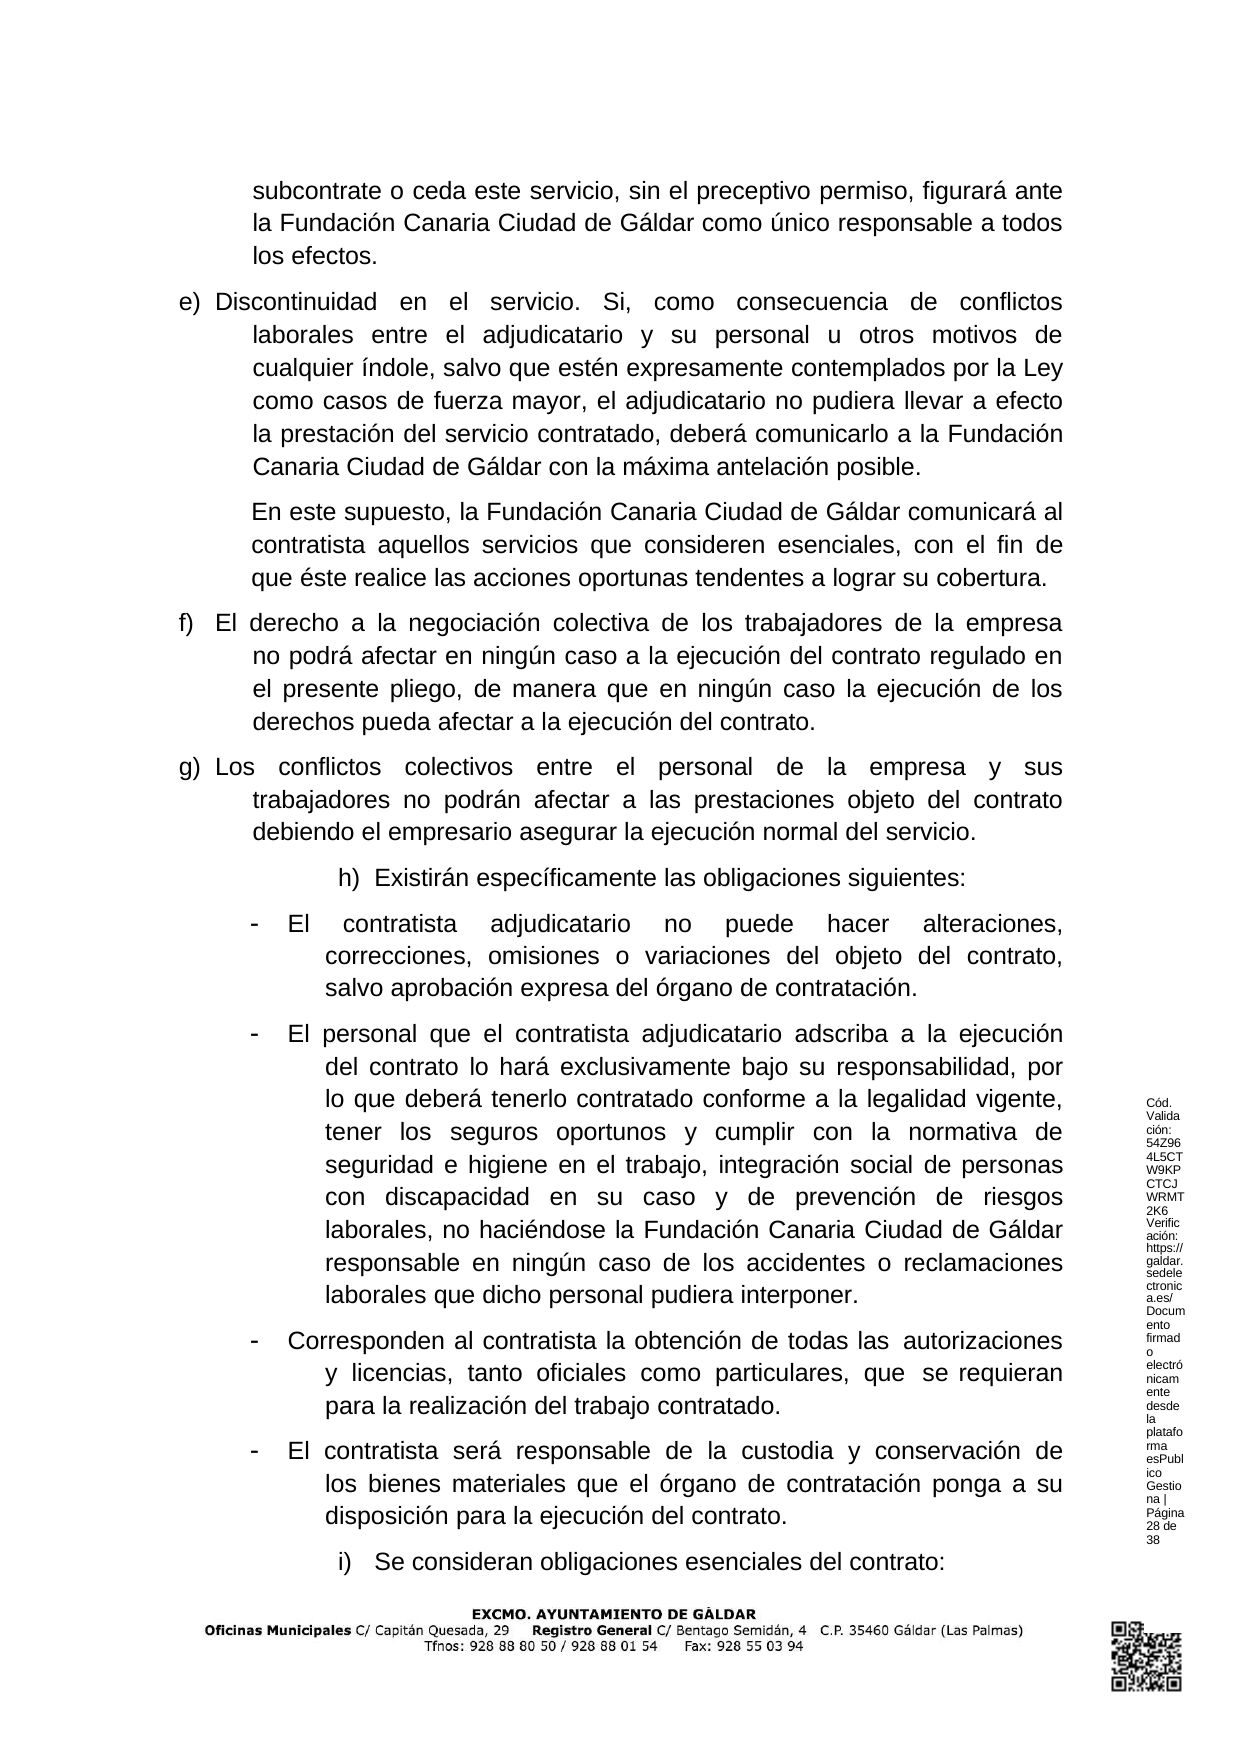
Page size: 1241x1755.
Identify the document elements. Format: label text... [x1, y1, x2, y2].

list Discontinuidad en el servicio. Si, como consecuencia de conflictos laborales entre el adjudicatario y su personal u otros motivos de cualquier índole, salvo que estén expresamente contemplados por la Ley como casos de fuerza mayor, el adjudicatario no pudiera llevar a efecto la prestación del servicio contratado, deberá comunicarlo a la Fundación Canaria Ciudad de Gáldar con la máxima antelación posible. [178, 287, 1063, 481]
list El contratista adjudicatario no puede hacer alteraciones, correcciones, omisiones o variaciones del objeto del contrato, salvo aprobación expresa del órgano de contratación. [250, 908, 1063, 1002]
list Verificación: https://galdar.sedelectronica.es/ [1146, 1218, 1186, 1305]
list Existirán específicamente las obligaciones siguientes: [338, 863, 1195, 891]
text subcontrate o ceda este servicio, sin el preceptivo permiso, figurará ante la Fundación Canaria Ciudad de Gáldar como único responsable a todos los efectos. [252, 176, 1063, 270]
list El contratista será responsable de la custodia y conservación de los bienes materiales que el órgano de contratación ponga a su disposición para la ejecución del contrato. [250, 1436, 1063, 1530]
list [1144, 1096, 1186, 1633]
list Cód. Validación: 54Z964L5CTW9KPCTCJWRMT2K6 [1146, 1097, 1186, 1218]
list Documento firmado electrónicamente desde la plataforma esPublico Gestiona | Página 28 de 38 [1146, 1305, 1186, 1547]
list El personal que el contratista adjudicatario adscriba a la ejecución del contrato lo hará exclusivamente bajo su responsabilidad, por lo que deberá tenerlo contratado conforme a la legalidad vigente, tener los seguros oportunos y cumplir con la normativa de seguridad e higiene en el trabajo, integración social de personas con discapacidad en su caso y de prevención de riesgos laborales, no haciéndose la Fundación Canaria Ciudad de Gáldar responsable en ningún caso de los accidentes o reclamaciones laborales que dicho personal pudiera interponer. [250, 1019, 1063, 1309]
list Se consideran obligaciones esenciales del contrato: [338, 1547, 1144, 1576]
text En este supuesto, la Fundación Canaria Ciudad de Gáldar comunicará al contratista aquellos servicios que consideren esenciales, con el fin de que éste realice las acciones oportunas tendentes a lograr su cobertura. [251, 497, 1063, 591]
list Los conflictos colectivos entre el personal de la empresa y sus trabajadores no podrán afectar a las prestaciones objeto del contrato debiendo el empresario asegurar la ejecución normal del servicio. [178, 752, 1063, 846]
list Corresponden al contratista la obtención de todas las autorizaciones y licencias, tanto oficiales como particulares, que se requieran para la realización del trabajo contratado. [250, 1326, 1063, 1419]
list El derecho a la negociación colectiva de los trabajadores de la empresa no podrá afectar en ningún caso a la ejecución del contrato regulado en el presente pliego, de manera que en ningún caso la ejecución de los derechos pueda afectar a la ejecución del contrato. [178, 608, 1063, 735]
